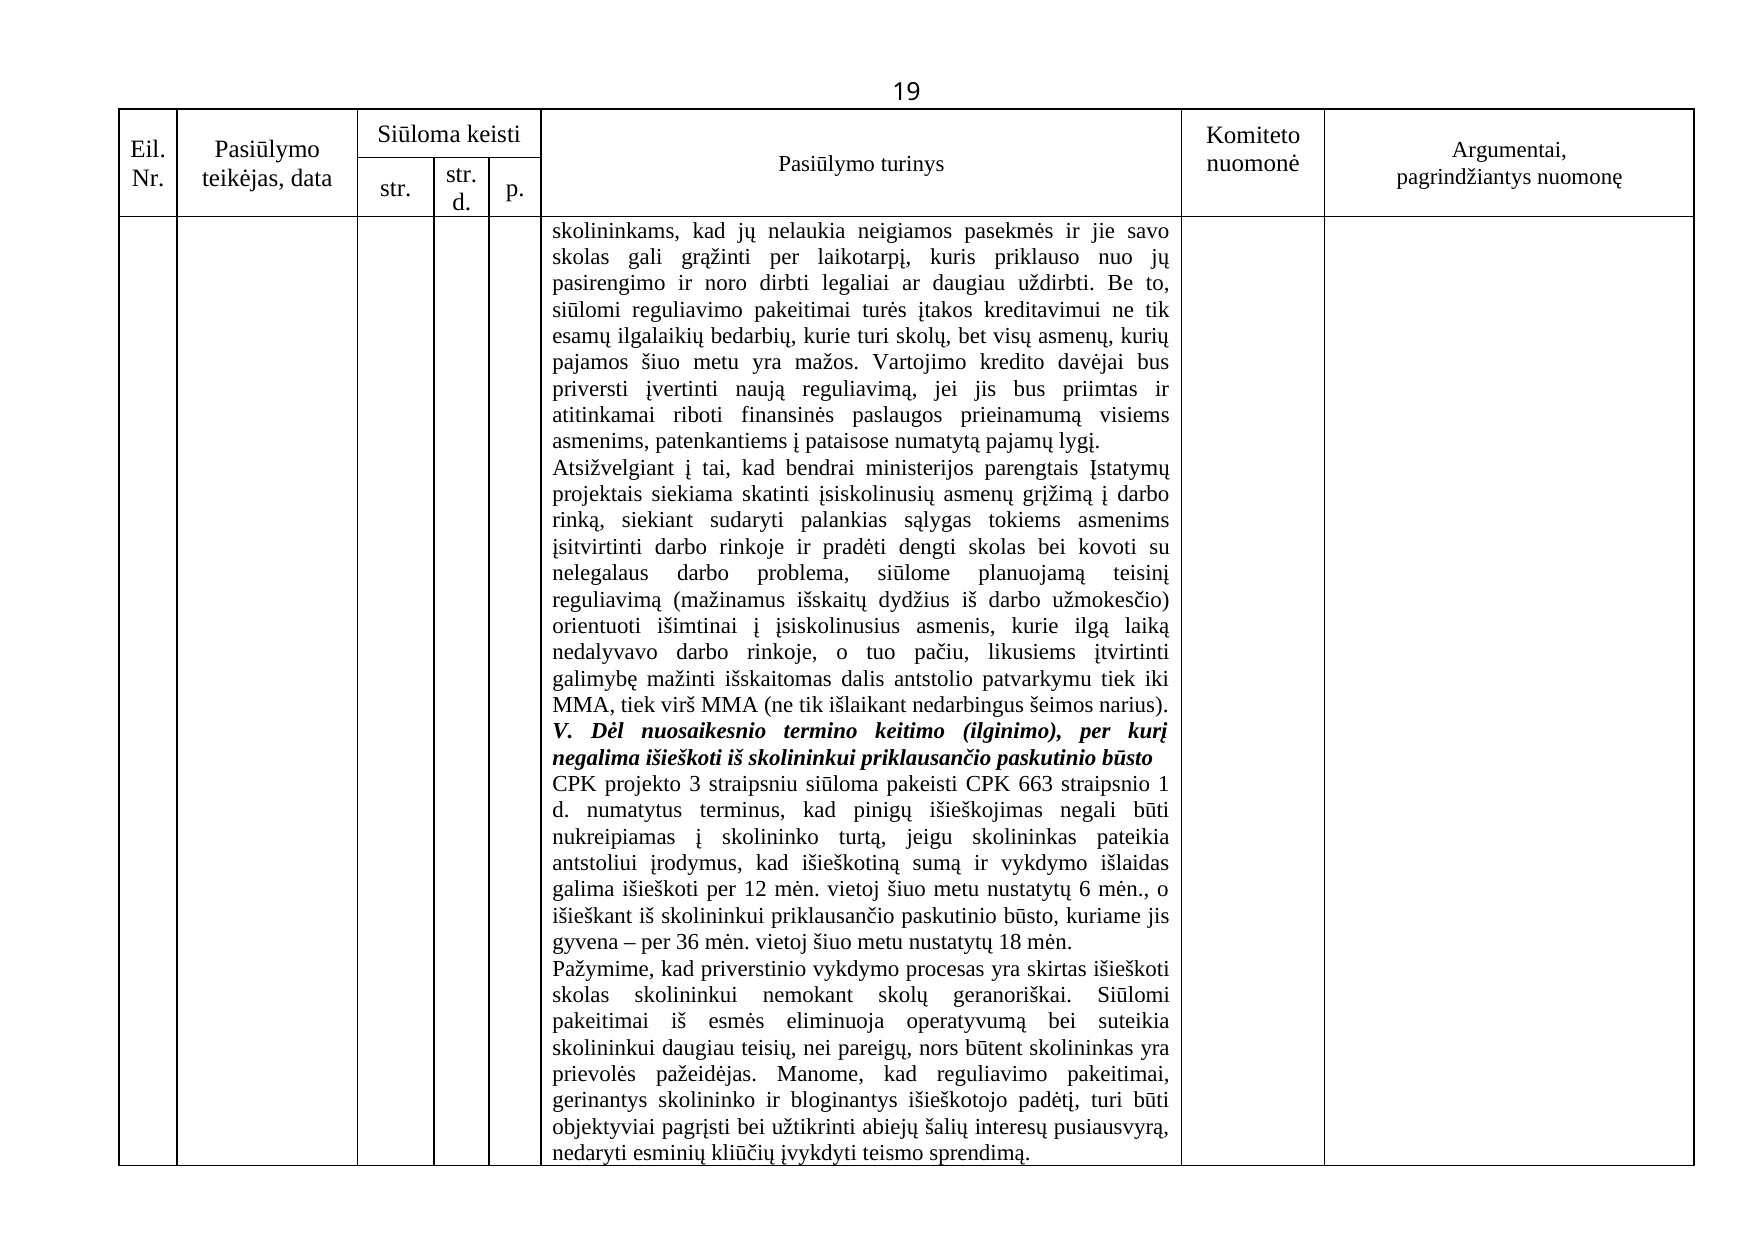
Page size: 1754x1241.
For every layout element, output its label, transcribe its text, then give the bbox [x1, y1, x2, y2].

table_cell [435, 217, 488, 1165]
table_cell str. [358, 158, 433, 216]
table_cell [120, 217, 176, 1165]
table_header Pasiūlymo turinys [542, 110, 1181, 216]
table_cell [490, 217, 540, 1165]
table_cell [1182, 217, 1324, 1165]
table_header Siūloma keisti [358, 110, 540, 157]
table_cell [358, 217, 433, 1165]
table_header Komiteto nuomonė [1182, 110, 1324, 216]
table_cell str. d. [435, 158, 488, 216]
table_cell p. [490, 158, 540, 216]
table_cell [1325, 217, 1693, 1165]
table_cell skolininkams, kad jų nelaukia neigiamos pasekmės ir jie savo skolas gali grąžinti per laikotarpį, kuris priklauso nuo jų pasirengimo ir noro dirbti legaliai ar daugiau uždirbti. Be to, siūlomi reguliavimo pakeitimai turės įtakos kreditavimui ne tik esamų ilgalaikių bedarbių, kurie turi skolų, bet visų asmenų, kurių pajamos šiuo metu yra mažos. Vartojimo kredito davėjai bus priversti įvertinti naują reguliavimą, jei jis bus priimtas ir atitinkamai riboti finansinės paslaugos prieinamumą visiems asmenims, patenkantiems į pataisose numatytą pajamų lygį. Atsižvelgiant į tai, kad bendrai ministerijos parengtais Įstatymų projektais siekiama skatinti įsiskolinusių asmenų grįžimą į darbo rinką, siekiant sudaryti palankias sąlygas tokiems asmenims įsitvirtinti darbo rinkoje ir pradėti dengti skolas bei kovoti su nelegalaus darbo problema, siūlome planuojamą teisinį reguliavimą (mažinamus išskaitų dydžius iš darbo užmokesčio) orientuoti išimtinai į įsiskolinusius asmenis, kurie ilgą laiką nedalyvavo darbo rinkoje, o tuo pačiu, likusiems įtvirtinti galimybę mažinti išskaitomas dalis antstolio patvarkymu tiek iki MMA, tiek virš MMA (ne tik išlaikant nedarbingus šeimos narius). V. Dėl nuosaikesnio termino keitimo (ilginimo), per kurį negalima išieškoti iš skolininkui priklausančio paskutinio būsto CPK projekto 3 straipsniu siūloma pakeisti CPK 663 straipsnio 1 d. numatytus terminus, kad pinigų išieškojimas negali būti nukreipiamas į skolininko turtą, jeigu skolininkas pateikia antstoliui įrodymus, kad išieškotiną sumą ir vykdymo išlaidas galima išieškoti per 12 mėn. vietoj šiuo metu nustatytų 6 mėn., o išieškant iš skolininkui priklausančio paskutinio būsto, kuriame jis gyvena – per 36 mėn. vietoj šiuo metu nustatytų 18 mėn. Pažymime, kad priverstinio vykdymo procesas yra skirtas išieškoti skolas skolininkui nemokant skolų geranoriškai. Siūlomi pakeitimai iš esmės eliminuoja operatyvumą bei suteikia skolininkui daugiau teisių, nei pareigų, nors būtent skolininkas yra prievolės pažeidėjas. Manome, kad reguliavimo pakeitimai, gerinantys skolininko ir bloginantys išieškotojo padėtį, turi būti objektyviai pagrįsti bei užtikrinti abiejų šalių interesų pusiausvyrą, nedaryti esminių kliūčių įvykdyti teismo sprendimą. [542, 217, 1181, 1165]
table_header Argumentai, pagrindžiantys nuomonę [1325, 110, 1693, 216]
table_cell [178, 217, 357, 1165]
table_header Eil. Nr. [120, 110, 176, 216]
table_header Pasiūlymo teikėjas, data [178, 110, 357, 216]
